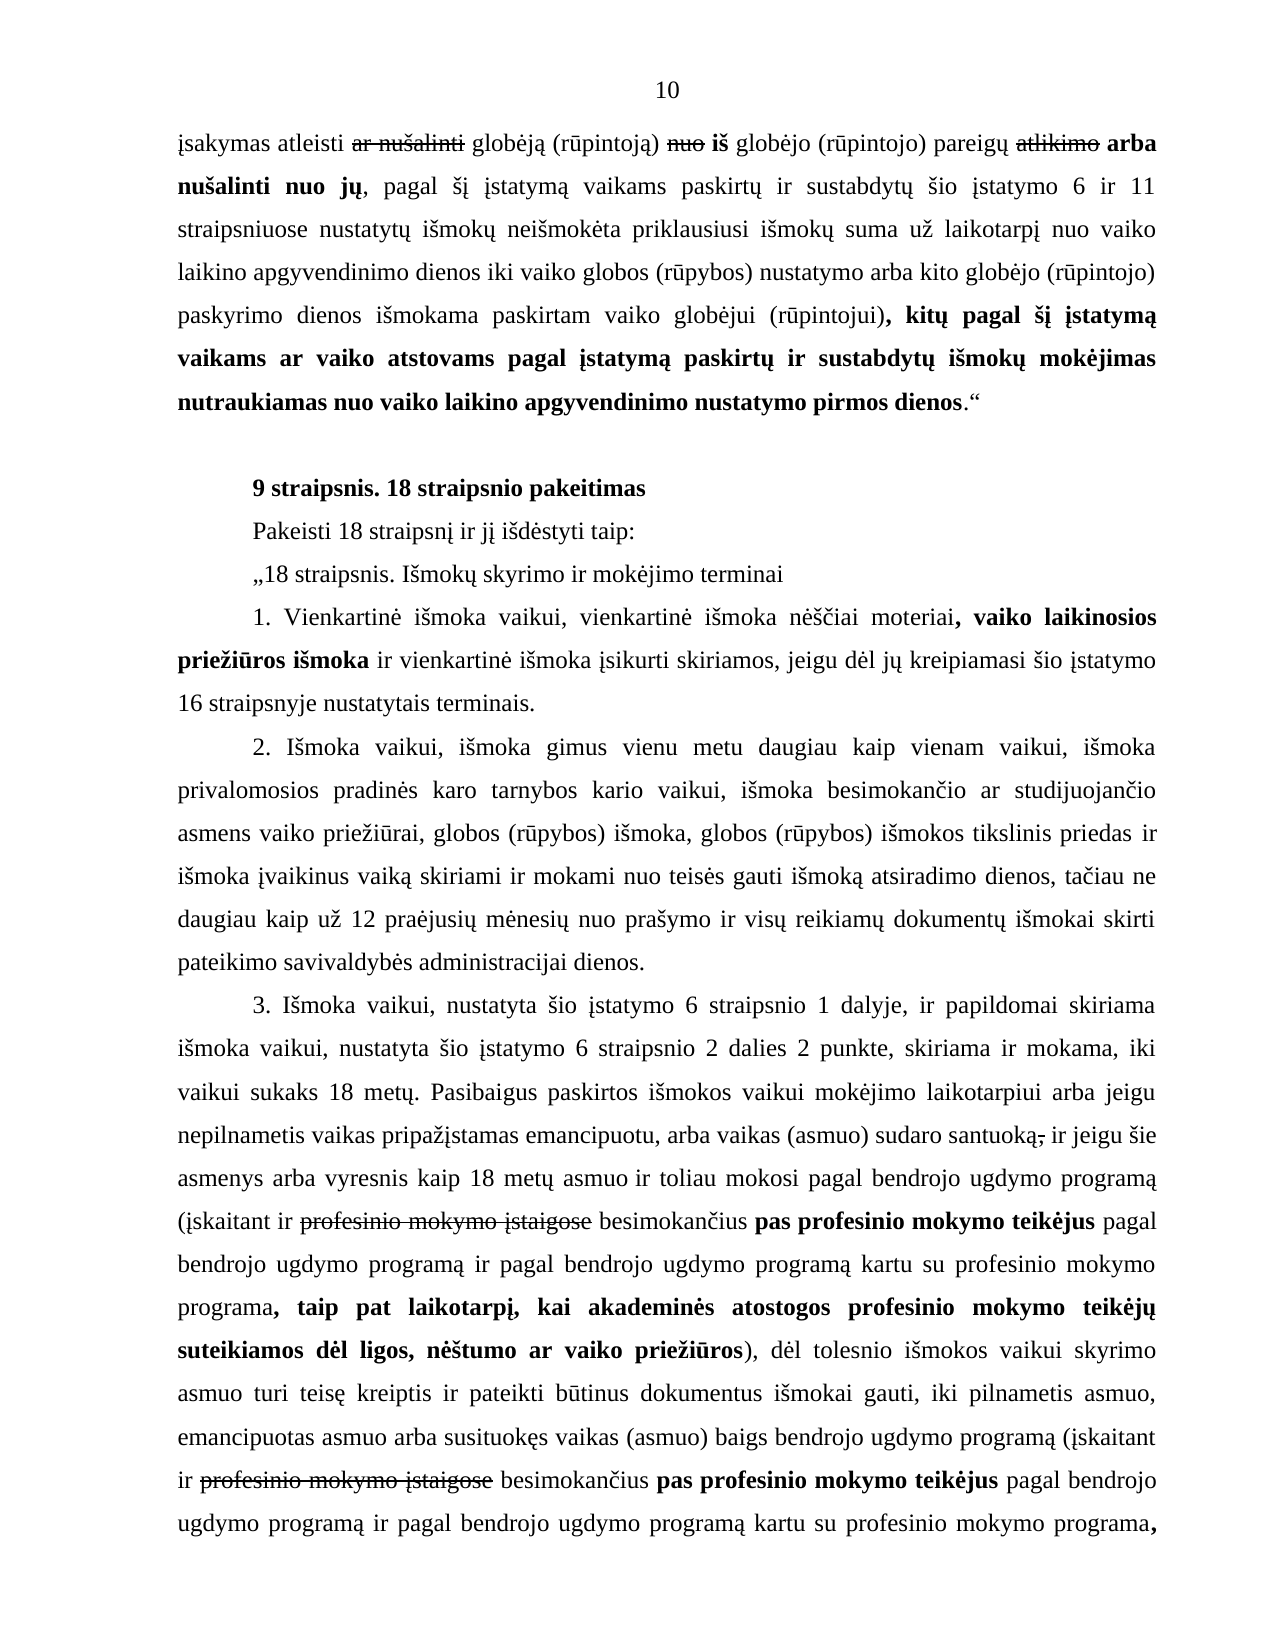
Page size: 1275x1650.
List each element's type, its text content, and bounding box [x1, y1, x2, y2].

text 2. Išmoka vaikui, išmoka gimus vienu metu daugiau kaip vienam vaikui, išmoka privalomosios pradinės karo tarnybos kario vaikui, išmoka besimokančio ar studijuojančio asmens vaiko priežiūrai, globos (rūpybos) išmoka, globos (rūpybos) išmokos tikslinis priedas ir išmoka įvaikinus vaiką skiriami ir mokami nuo teisės gauti išmoką atsiradimo dienos, tačiau ne daugiau kaip už 12 praėjusių mėnesių nuo prašymo ir visų reikiamų dokumentų išmokai skirti pateikimo savivaldybės administracijai dienos. [177, 732, 1157, 976]
text Pakeisti 18 straipsnį ir jį išdėstyti taip: [177, 516, 1157, 545]
text 9 straipsnis. 18 straipsnio pakeitimas [177, 473, 1157, 502]
text „18 straipsnis. Išmokų skyrimo ir mokėjimo terminai [177, 559, 1157, 588]
text 1. Vienkartinė išmoka vaikui, vienkartinė išmoka nėščiai moteriai, vaiko laikinosios priežiūros išmoka ir vienkartinė išmoka įsikurti skiriamos, jeigu dėl jų kreipiamasi šio įstatymo 16 straipsnyje nustatytais terminais. [177, 602, 1157, 717]
text 3. Išmoka vaikui, nustatyta šio įstatymo 6 straipsnio 1 dalyje, ir papildomai skiriama išmoka vaikui, nustatyta šio įstatymo 6 straipsnio 2 dalies 2 punkte, skiriama ir mokama, iki vaikui sukaks 18 metų. Pasibaigus paskirtos išmokos vaikui mokėjimo laikotarpiui arba jeigu nepilnametis vaikas pripažįstamas emancipuotu, arba vaikas (asmuo) sudaro santuoką, ir jeigu šie asmenys arba vyresnis kaip 18 metų asmuo ir toliau mokosi pagal bendrojo ugdymo programą (įskaitant ir profesinio mokymo įstaigose besimokančius pas profesinio mokymo teikėjus pagal bendrojo ugdymo programą ir pagal bendrojo ugdymo programą kartu su profesinio mokymo programa, taip pat laikotarpį, kai akademinės atostogos profesinio mokymo teikėjų suteikiamos dėl ligos, nėštumo ar vaiko priežiūros), dėl tolesnio išmokos vaikui skyrimo asmuo turi teisę kreiptis ir pateikti būtinus dokumentus išmokai gauti, iki pilnametis asmuo, emancipuotas asmuo arba susituokęs vaikas (asmuo) baigs bendrojo ugdymo programą (įskaitant ir profesinio mokymo įstaigose besimokančius pas profesinio mokymo teikėjus pagal bendrojo ugdymo programą ir pagal bendrojo ugdymo programą kartu su profesinio mokymo programa, [177, 990, 1157, 1537]
text įsakymas atleisti ar nušalinti globėją (rūpintoją) nuo iš globėjo (rūpintojo) pareigų atlikimo arba nušalinti nuo jų, pagal šį įstatymą vaikams paskirtų ir sustabdytų šio įstatymo 6 ir 11 straipsniuose nustatytų išmokų neišmokėta priklausiusi išmokų suma už laikotarpį nuo vaiko laikino apgyvendinimo dienos iki vaiko globos (rūpybos) nustatymo arba kito globėjo (rūpintojo) paskyrimo dienos išmokama paskirtam vaiko globėjui (rūpintojui), kitų pagal šį įstatymą vaikams ar vaiko atstovams pagal įstatymą paskirtų ir sustabdytų išmokų mokėjimas nutraukiamas nuo vaiko laikino apgyvendinimo nustatymo pirmos dienos.“ [177, 128, 1157, 415]
